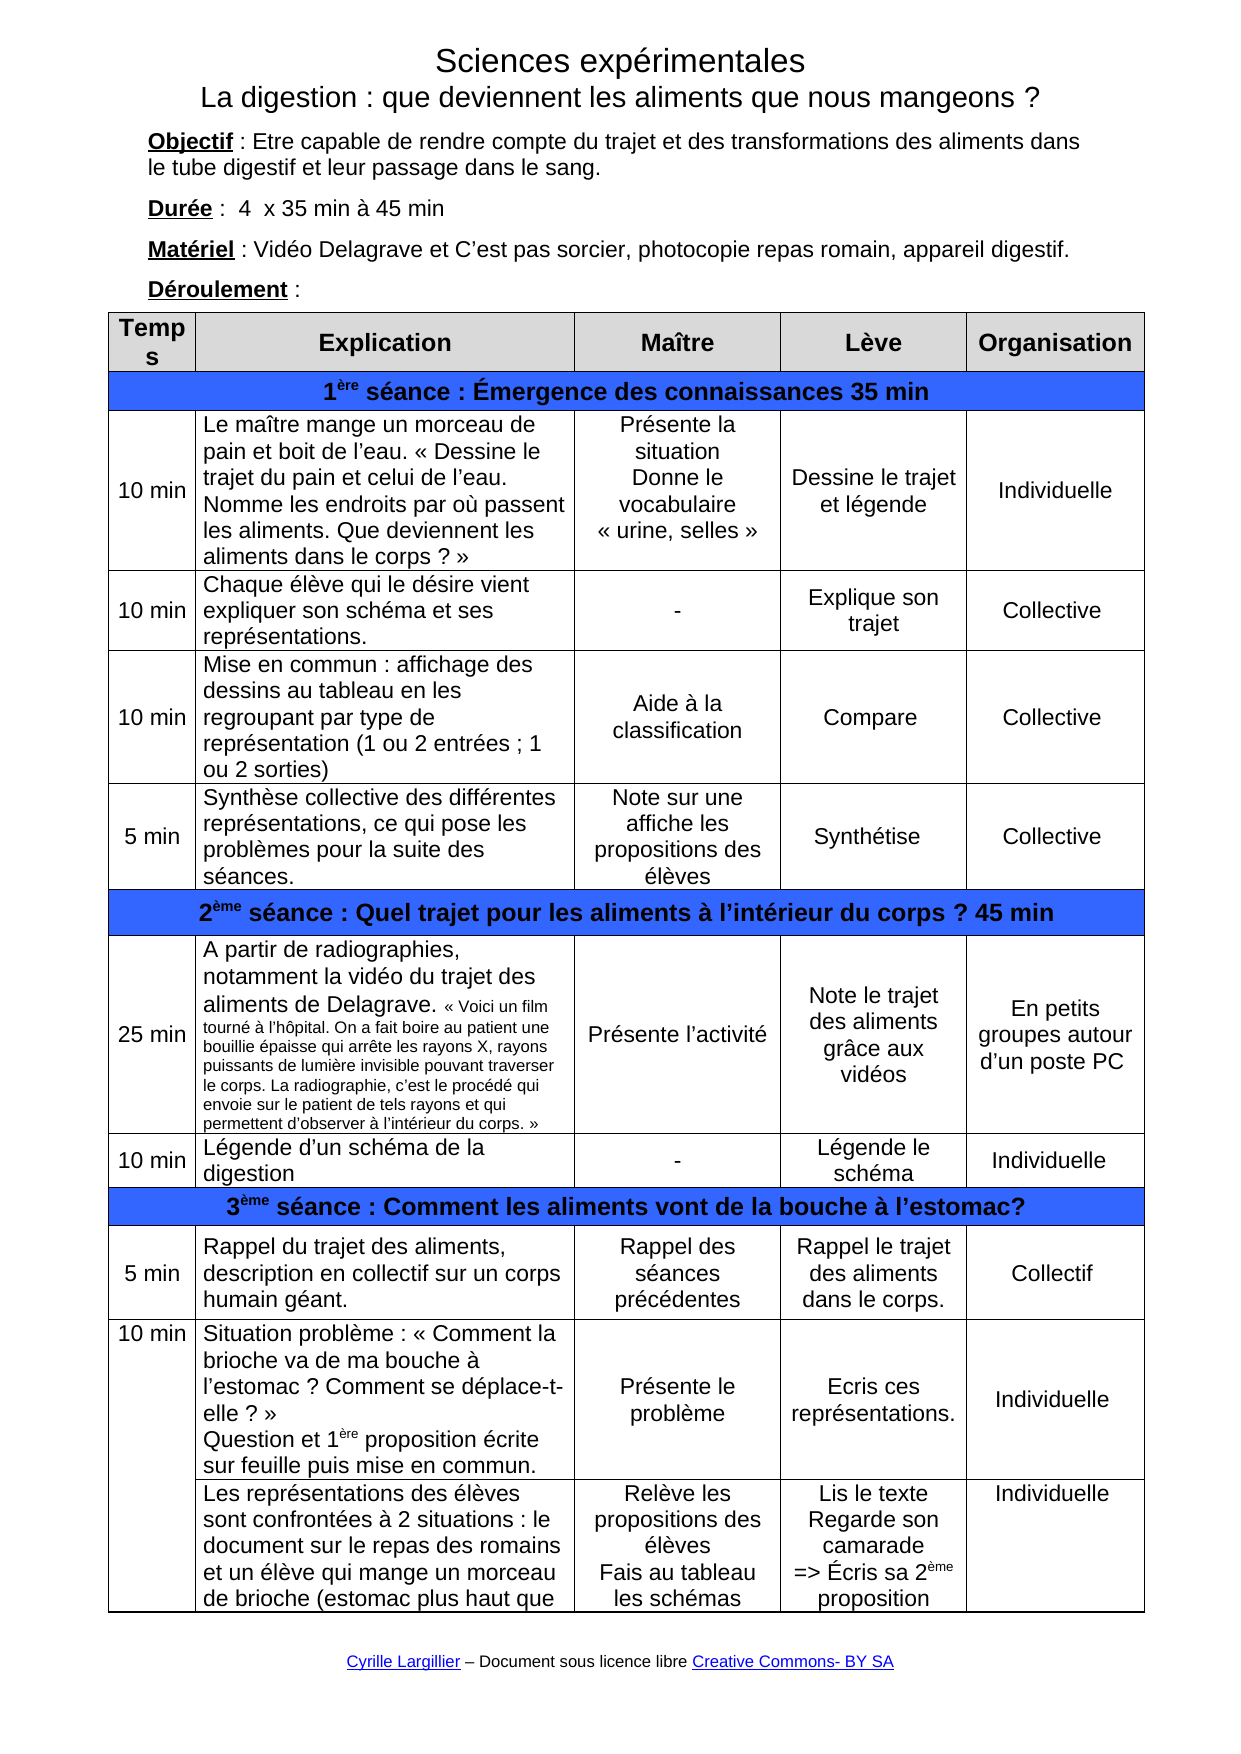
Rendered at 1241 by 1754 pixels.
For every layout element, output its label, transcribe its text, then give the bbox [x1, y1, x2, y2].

table_cell Rappel du trajet des aliments, description en collectif sur un corps humain géant. [196, 1226, 574, 1319]
table_header Explication [196, 313, 574, 371]
table_cell 3ème séance : Comment les aliments vont de la bouche à l’estomac? [109, 1188, 1144, 1225]
table_cell 10 min [109, 411, 195, 569]
table_cell Situation problème : « Comment la brioche va de ma bouche à l’estomac ? Comment se déplace-t-elle ? » Question et 1ère proposition écrite sur feuille puis mise en commun. [196, 1320, 574, 1478]
table_cell Note sur une affiche les propositions des élèves [575, 784, 780, 889]
table_cell Individuelle [967, 411, 1144, 569]
table_cell 10 min [109, 1134, 195, 1187]
table_cell 5 min [109, 784, 195, 889]
table_cell 1ère séance : Émergence des connaissances 35 min [109, 372, 1144, 410]
table_cell Ecris ces représentations. [781, 1320, 966, 1478]
table_header Organisation [967, 313, 1144, 371]
table_cell Explique son trajet [781, 571, 966, 650]
text Objectif : Etre capable de rendre compte du trajet et des transformations des aliments dans le tube digestif et leur passage dans le sang. [148, 128, 1092, 180]
table_cell Lis le texte Regarde son camarade => Écris sa 2ème proposition [781, 1480, 966, 1611]
table_cell Collective [967, 784, 1144, 889]
text Durée : 4 x 35 min à 45 min [148, 195, 1122, 221]
table_cell Synthétise [781, 784, 966, 889]
table_cell Les représentations des élèves sont confrontées à 2 situations : le document sur le repas des romains et un élève qui mange un morceau de brioche (estomac plus haut que [196, 1480, 574, 1611]
table_cell 10 min [109, 1320, 195, 1611]
table_cell Relève les propositions des élèves Fais au tableau les schémas [575, 1480, 780, 1611]
table_cell Individuelle [967, 1320, 1144, 1478]
table_cell 5 min [109, 1226, 195, 1319]
table_cell 2ème séance : Quel trajet pour les aliments à l’intérieur du corps ? 45 min [109, 890, 1144, 935]
table_cell Présente le problème [575, 1320, 780, 1478]
table_header Temps [109, 313, 195, 371]
table_cell - [575, 1134, 780, 1187]
table_cell Collective [967, 651, 1144, 782]
text Déroulement : [148, 276, 1092, 303]
table_cell Compare [781, 651, 966, 782]
table_cell Légende d’un schéma de la digestion [196, 1134, 574, 1187]
table_cell Mise en commun : affichage des dessins au tableau en les regroupant par type de représentation (1 ou 2 entrées ; 1 ou 2 sorties) [196, 651, 574, 782]
table_cell Présente l’activité [575, 936, 780, 1133]
table_cell Dessine le trajet et légende [781, 411, 966, 569]
table_cell Aide à la classification [575, 651, 780, 782]
table_cell Note le trajet des aliments grâce aux vidéos [781, 936, 966, 1133]
table_header Maître [575, 313, 780, 371]
table_cell A partir de radiographies, notamment la vidéo du trajet des aliments de Delagrave. « Voici un film tourné à l’hôpital. On a fait boire au patient une bouillie épaisse qui arrête les rayons X, rayons puissants de lumière invisible pouvant traverser le corps. La radiographie, c’est le procédé qui envoie sur le patient de tels rayons et qui permettent d’observer à l’intérieur du corps. » [196, 936, 574, 1133]
text Matériel : Vidéo Delagrave et C’est pas sorcier, photocopie repas romain, appareil digestif. [148, 236, 1092, 262]
table_cell 10 min [109, 571, 195, 650]
table_cell Individuelle [967, 1480, 1144, 1611]
table_cell Présente la situation Donne le vocabulaire « urine, selles » [575, 411, 780, 569]
table_cell En petits groupes autour d’un poste PC [967, 936, 1144, 1133]
table_cell Collectif [967, 1226, 1144, 1319]
table_cell Légende le schéma [781, 1134, 966, 1187]
table_cell Individuelle [967, 1134, 1144, 1187]
title Sciences expérimentales [148, 41, 1092, 80]
table_cell Rappel des séances précédentes [575, 1226, 780, 1319]
table_header Lève [781, 313, 966, 371]
table_cell Synthèse collective des différentes représentations, ce qui pose les problèmes pour la suite des séances. [196, 784, 574, 889]
table_cell 10 min [109, 651, 195, 782]
table_cell - [575, 571, 780, 650]
title La digestion : que deviennent les aliments que nous mangeons ? [148, 80, 1092, 113]
table_cell Le maître mange un morceau de pain et boit de l’eau. « Dessine le trajet du pain et celui de l’eau. Nomme les endroits par où passent les aliments. Que deviennent les aliments dans le corps ? » [196, 411, 574, 569]
table_cell Collective [967, 571, 1144, 650]
table_cell Chaque élève qui le désire vient expliquer son schéma et ses représentations. [196, 571, 574, 650]
table_cell Rappel le trajet des aliments dans le corps. [781, 1226, 966, 1319]
table_cell 25 min [109, 936, 195, 1133]
